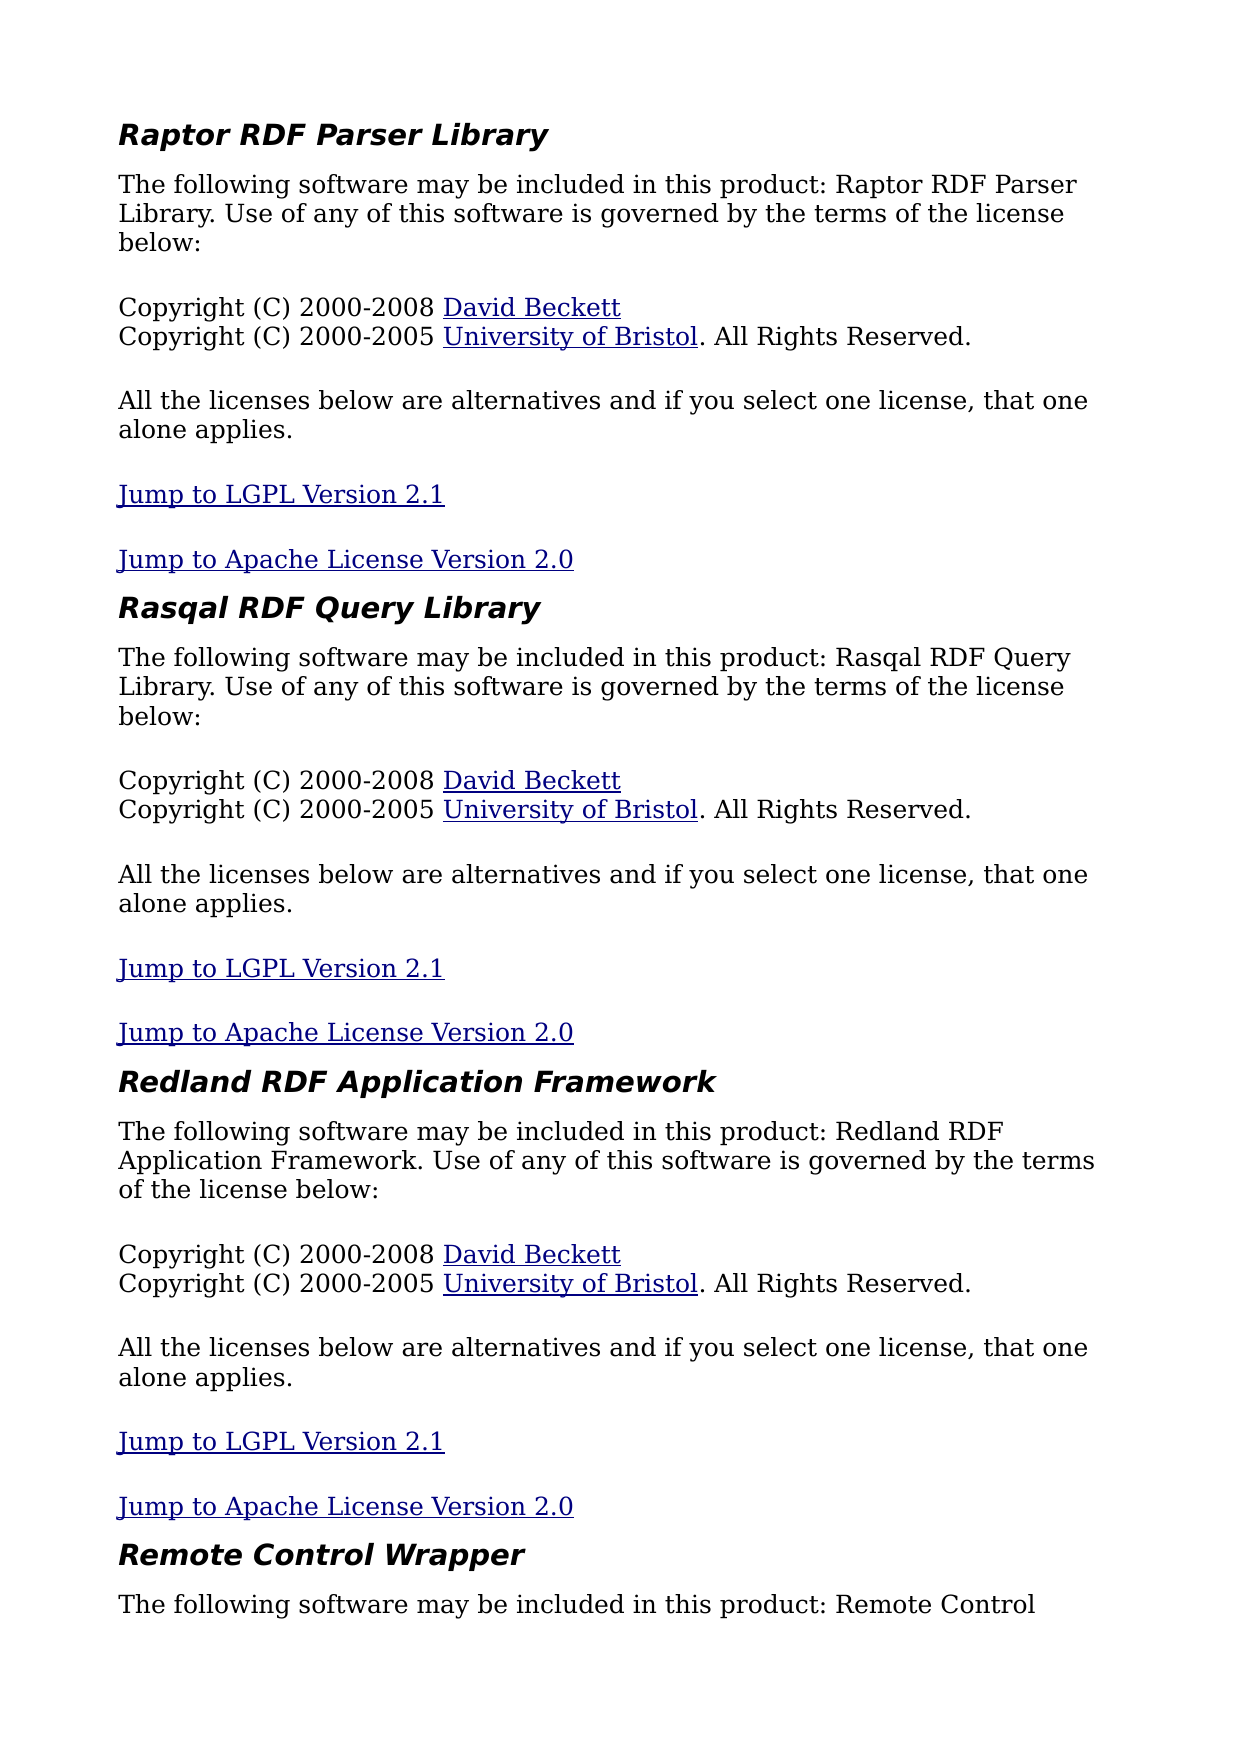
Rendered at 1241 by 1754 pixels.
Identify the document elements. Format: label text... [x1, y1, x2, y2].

text All the licenses below are alternatives and if you select one license, that one alone applies. [118, 1333, 1122, 1392]
text Jump to LGPL Version 2.1 [118, 954, 1122, 983]
text The following software may be included in this product: Rasqal RDF Query Library. Use of any of this software is governed by the terms of the license below: [118, 643, 1122, 731]
text All the licenses below are alternatives and if you select one license, that one alone applies. [118, 860, 1122, 918]
text Jump to Apache License Version 2.0 [118, 545, 1122, 574]
text All the licenses below are alternatives and if you select one license, that one alone applies. [118, 386, 1122, 445]
subtitle Raptor RDF Parser Library [118, 118, 1122, 152]
text Jump to LGPL Version 2.1 [118, 480, 1122, 509]
text Jump to Apache License Version 2.0 [118, 1018, 1122, 1047]
text The following software may be included in this product: Raptor RDF Parser Library. Use of any of this software is governed by the terms of the license below: [118, 170, 1122, 257]
subtitle Remote Control Wrapper [118, 1539, 1122, 1573]
text Copyright (C) 2000-2008 David Beckett Copyright (C) 2000-2005 University of Bristol. All Rights Reserved. [118, 1240, 1122, 1298]
text Jump to LGPL Version 2.1 [118, 1427, 1122, 1456]
text The following software may be included in this product: Redland RDF Application Framework. Use of any of this software is governed by the terms of the license below: [118, 1117, 1122, 1204]
text The following software may be included in this product: Remote Control [118, 1590, 1122, 1619]
text Copyright (C) 2000-2008 David Beckett Copyright (C) 2000-2005 University of Bristol. All Rights Reserved. [118, 766, 1122, 824]
subtitle Rasqal RDF Query Library [118, 592, 1122, 626]
text Copyright (C) 2000-2008 David Beckett Copyright (C) 2000-2005 University of Bristol. All Rights Reserved. [118, 293, 1122, 351]
subtitle Redland RDF Application Framework [118, 1065, 1122, 1099]
text Jump to Apache License Version 2.0 [118, 1492, 1122, 1521]
